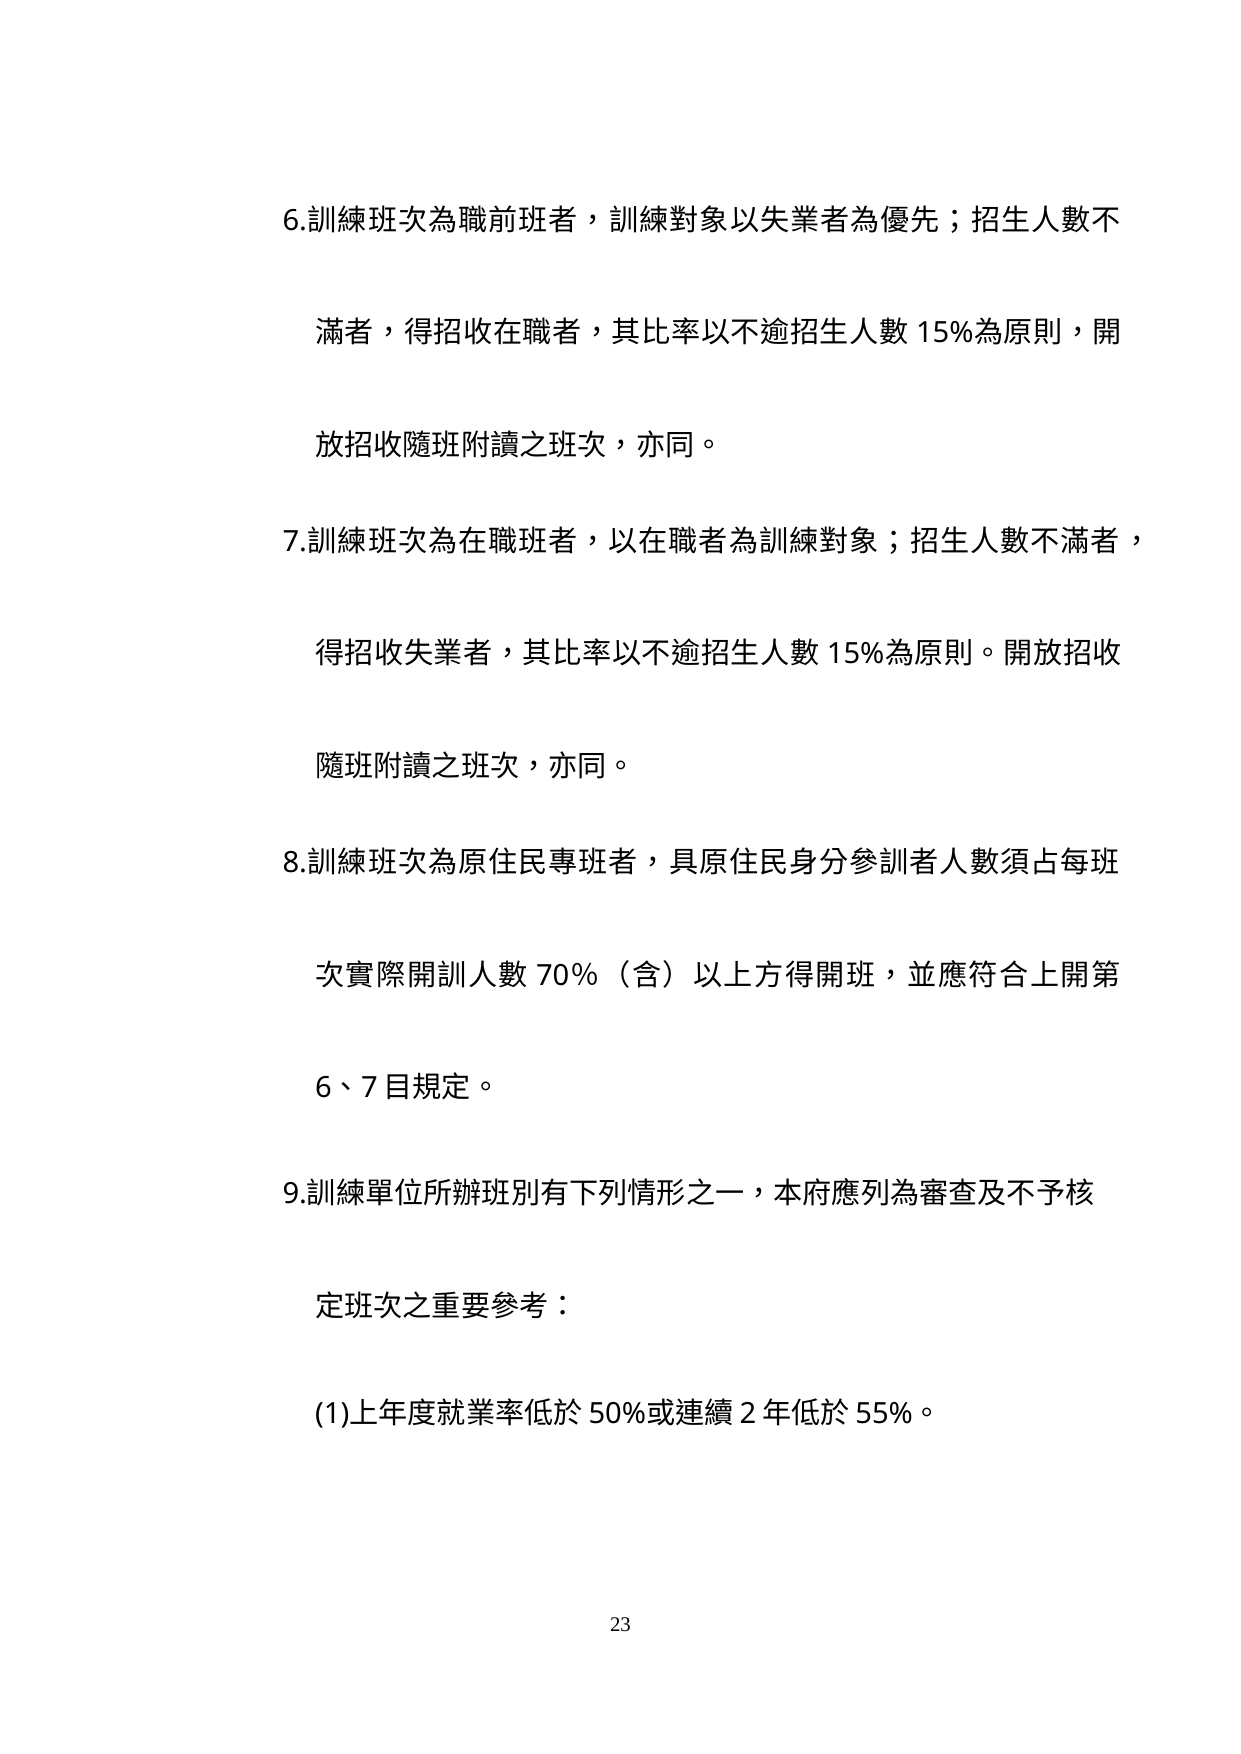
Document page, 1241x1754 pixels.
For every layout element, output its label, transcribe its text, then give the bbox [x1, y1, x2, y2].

text (1)上年度就業率低於50%或連續2年低於55%。 [315, 1373, 1122, 1448]
text 6.訓練班次為職前班者，訓練對象以失業者為優先；招生人數不滿者，得招收在職者，其比率以不逾招生人數15%為原則，開放招收隨班附讀之班次，亦同。 [282, 180, 1122, 480]
text 8.訓練班次為原住民專班者，具原住民身分參訓者人數須占每班次實際開訓人數70％（含）以上方得開班，並應符合上開第6、7目規定。 [282, 822, 1122, 1122]
text 9.訓練單位所辦班別有下列情形之一，本府應列為審查及不予核定班次之重要參考： [282, 1154, 1122, 1341]
text 7.訓練班次為在職班者，以在職者為訓練對象；招生人數不滿者，得招收失業者，其比率以不逾招生人數15%為原則。開放招收隨班附讀之班次，亦同。 [282, 501, 1122, 801]
